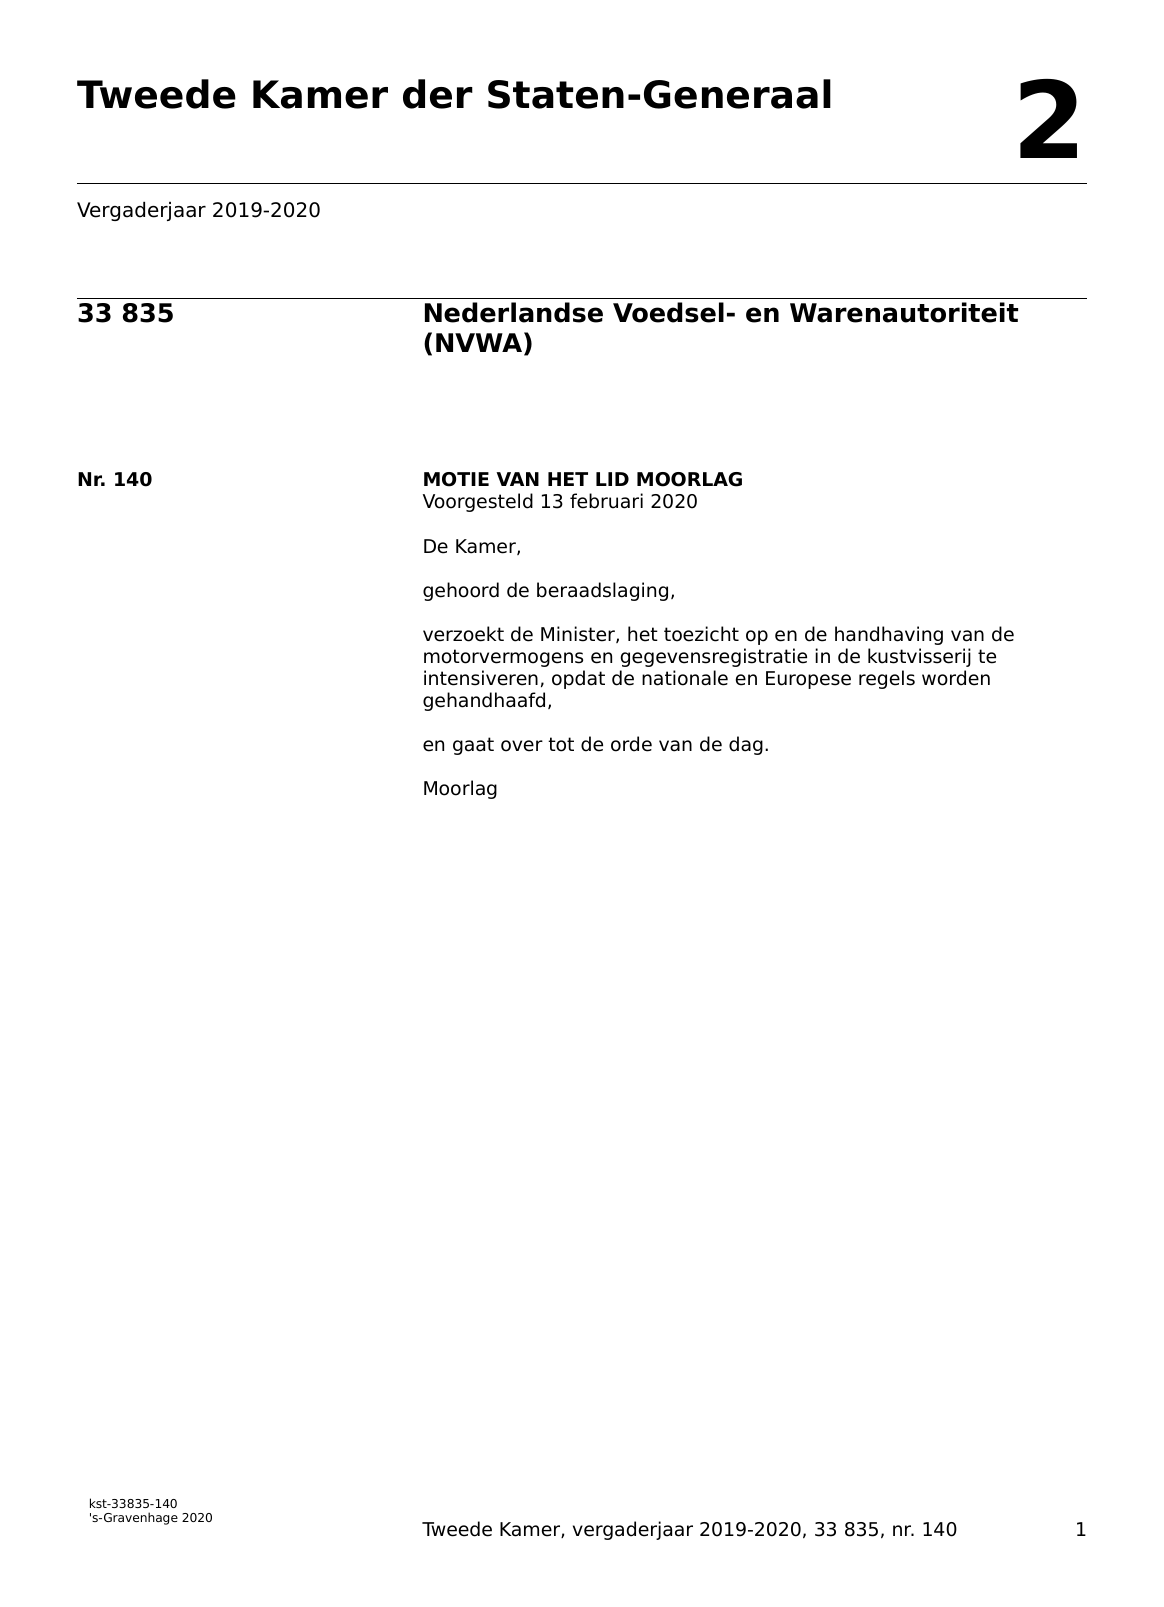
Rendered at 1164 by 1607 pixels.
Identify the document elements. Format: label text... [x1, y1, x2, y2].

text gehoord de beraadslaging, [422, 580, 1087, 602]
text De Kamer, [422, 536, 1087, 557]
text Moorlag [422, 778, 1087, 800]
text verzoekt de Minister, het toezicht op en de handhaving van de motorvermogens en gegevensregistratie in de kustvisserij te intensiveren, opdat de nationale en Europese regels worden gehandhaafd, [422, 624, 1087, 712]
subtitle 33 835 Nederlandse Voedsel- en Warenautoriteit (NVWA) [77, 299, 1087, 358]
text Voorgesteld 13 februari 2020 [422, 491, 1087, 513]
text kst-33835-140 [88, 1497, 323, 1511]
table_header 2 [886, 59, 1087, 183]
text en gaat over tot de orde van de dag. [422, 734, 1087, 756]
text 's-Gravenhage 2020 [88, 1511, 323, 1525]
table_cell Vergaderjaar 2019-2020 [77, 184, 1087, 298]
table_header Tweede Kamer der Staten-Generaal [77, 59, 886, 183]
subtitle Nr. 140 MOTIE VAN HET LID MOORLAG [77, 469, 1087, 491]
